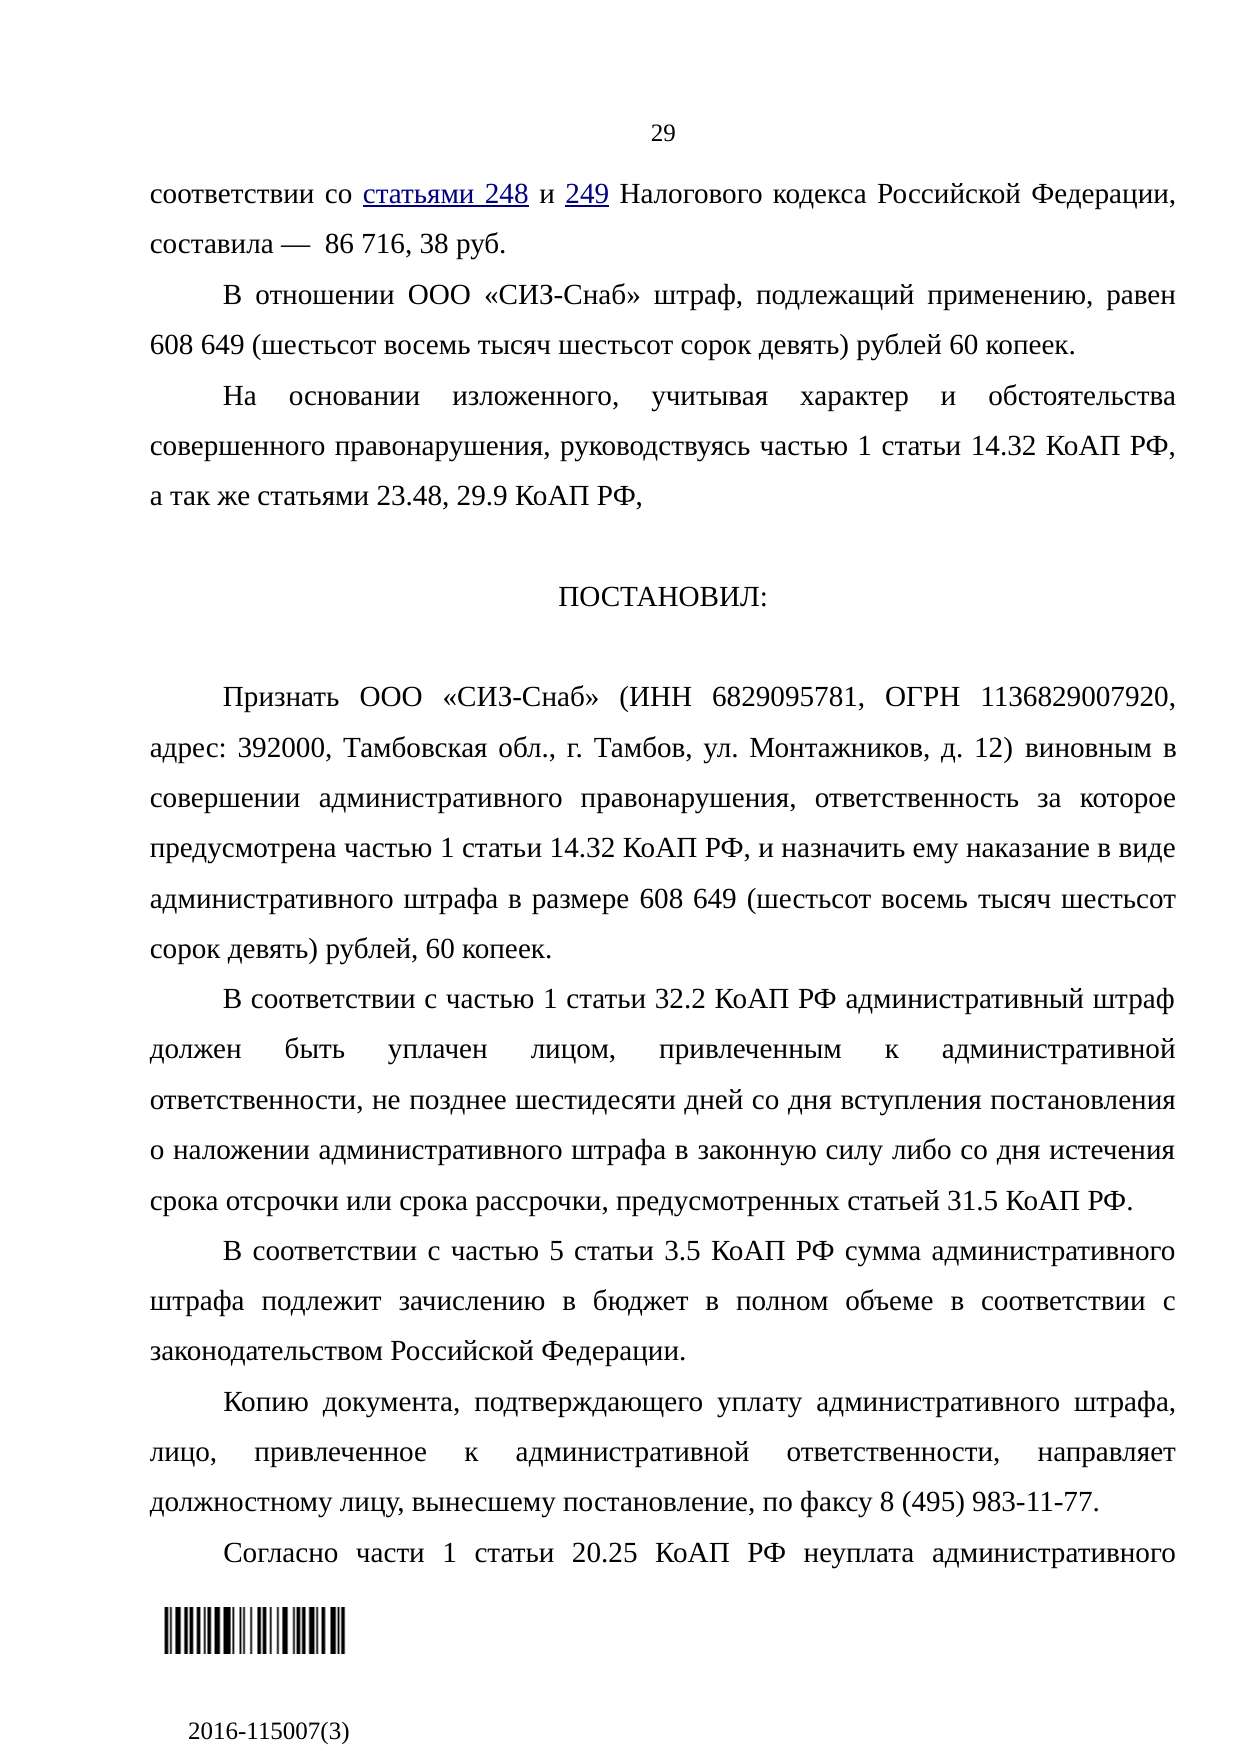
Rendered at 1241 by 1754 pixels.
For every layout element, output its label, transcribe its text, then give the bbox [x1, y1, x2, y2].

text На основании изложенного, учитывая характер и обстоятельства совершенного правонарушения, руководствуясь частью 1 статьи 14.32 КоАП РФ, а так же статьями 23.48, 29.9 КоАП РФ, [149, 378, 1177, 512]
text Согласно части 1 статьи 20.25 КоАП РФ неуплата административного [149, 1535, 1177, 1568]
text В соответствии с частью 1 статьи 32.2 КоАП РФ административный штраф должен быть уплачен лицом, привлеченным к административной ответственности, не позднее шестидесяти дней со дня вступления постановления о наложении административного штрафа в законную силу либо со дня истечения срока отсрочки или срока рассрочки, предусмотренных статьей 31.5 КоАП РФ. [149, 981, 1177, 1216]
picture [149, 1607, 363, 1654]
text Копию документа, подтверждающего уплату административного штрафа, лицо, привлеченное к административной ответственности, направляет должностному лицу, вынесшему постановление, по факсу 8 (495) 983-11-77. [149, 1384, 1177, 1518]
text В соответствии с частью 5 статьи 3.5 КоАП РФ сумма административного штрафа подлежит зачислению в бюджет в полном объеме в соответствии с законодательством Российской Федерации. [149, 1233, 1177, 1367]
text Признать ООО «СИЗ-Снаб» (ИНН 6829095781, ОГРН 1136829007920, адрес: 392000, Тамбовская обл., г. Тамбов, ул. Монтажников, д. 12) виновным в совершении административного правонарушения, ответственность за которое предусмотрена частью 1 статьи 14.32 КоАП РФ, и назначить ему наказание в виде административного штрафа в размере 608 649 (шестьсот восемь тысяч шестьсот сорок девять) рублей, 60 копеек. [149, 679, 1177, 964]
text ПОСТАНОВИЛ: [149, 579, 1177, 612]
text В отношении ООО «СИЗ-Снаб» штраф, подлежащий применению, равен 608 649 (шестьсот восемь тысяч шестьсот сорок девять) рублей 60 копеек. [149, 277, 1177, 361]
list соответствии со статьями 248 и 249 Налогового кодекса Российской Федерации, составила — 86 716, 38 руб. [149, 176, 1177, 260]
